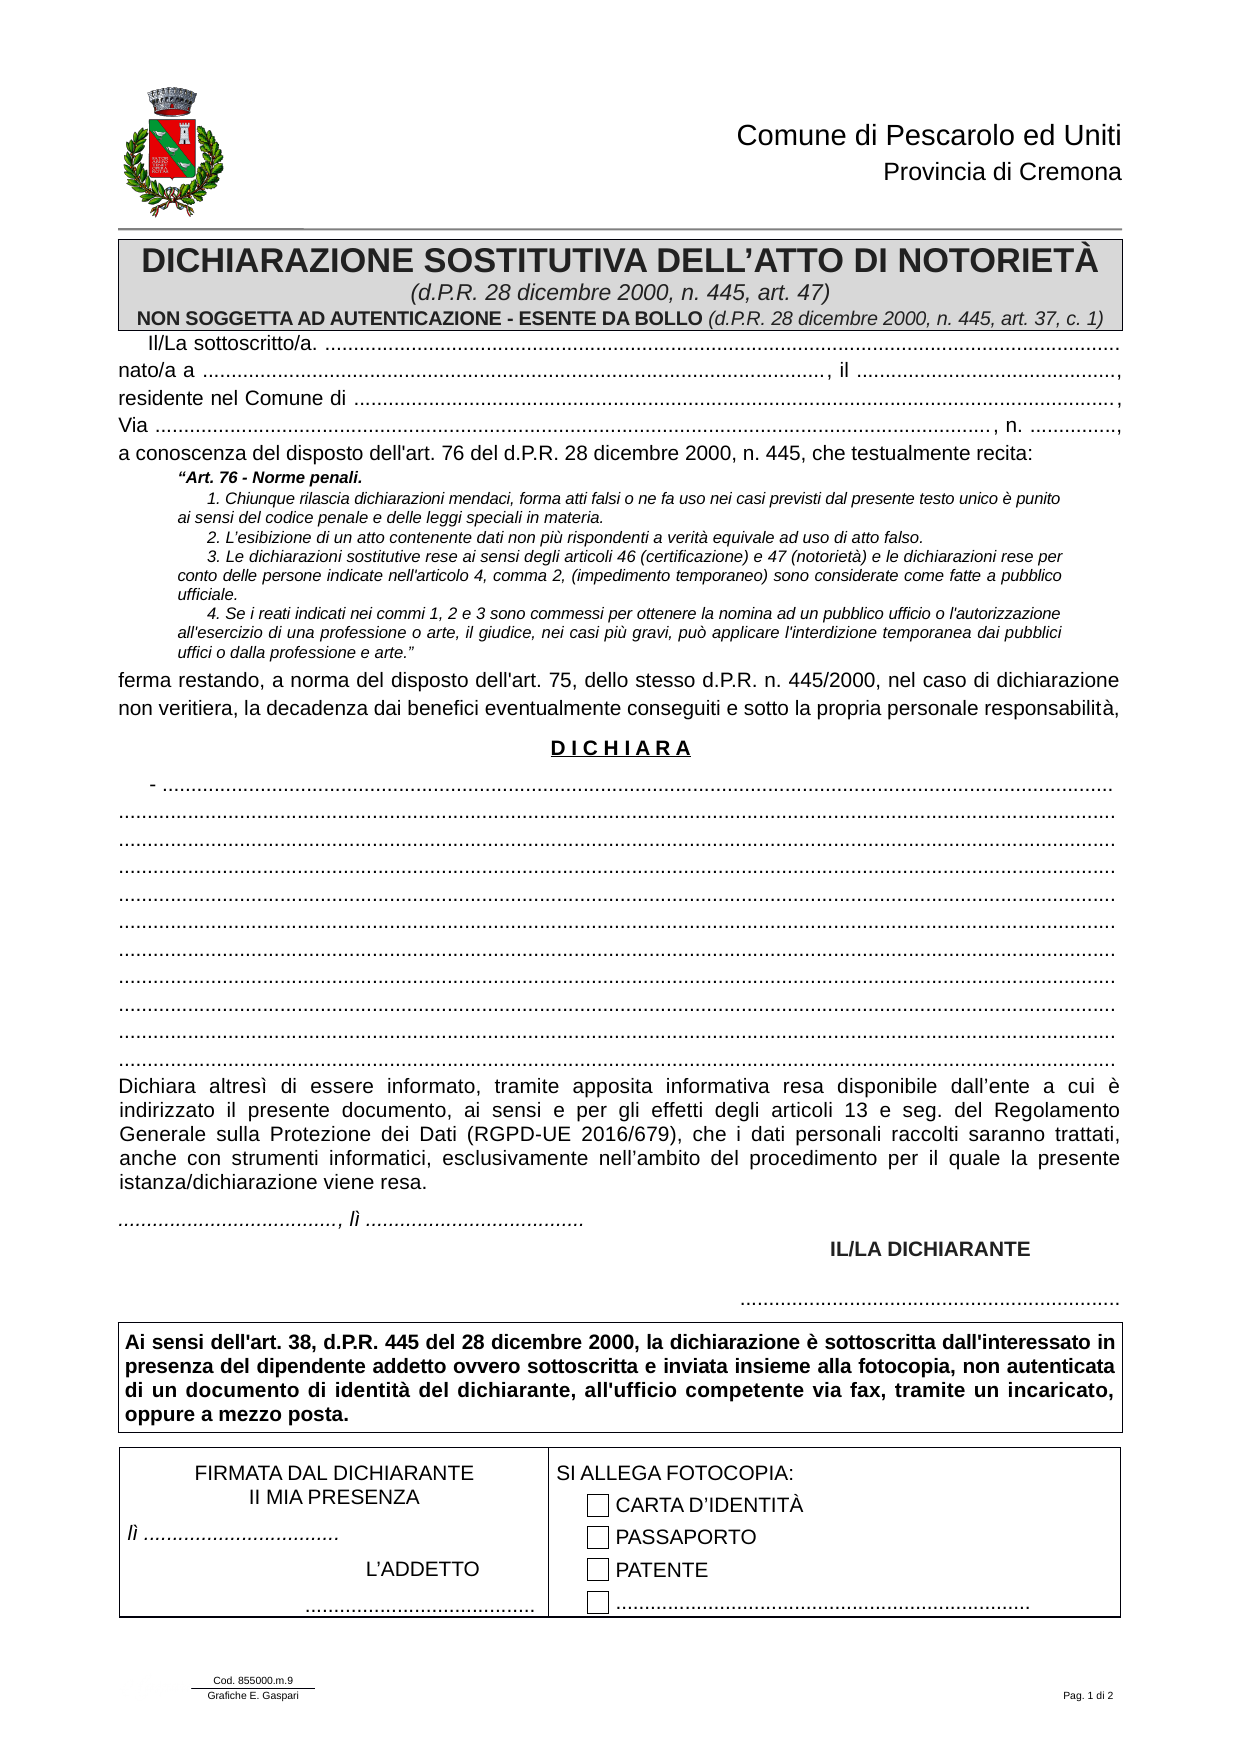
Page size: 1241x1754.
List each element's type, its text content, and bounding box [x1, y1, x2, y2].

text ............................................................................................................................................................................. [118, 854, 1122, 878]
text ............................................................................................................................................................................. [118, 992, 1122, 1016]
text ............................................................................................................................................................................. [118, 827, 1122, 851]
text 1. Chiunque rilascia dichiarazioni mendaci, forma atti falsi o ne fa uso nei casi previsti dal presente testo unico è punito ai sensi del codice penale e delle leggi speciali in materia. [177, 489, 1063, 527]
table_header FIRMATA DAL DICHIARANTE II MIA PRESENZA lì .................................. L’ADDETTO ........................................ [120, 1448, 548, 1616]
text 3. Le dichiarazioni sostitutive rese ai sensi degli articoli 46 (certificazione) e 47 (notorietà) e le dichiarazioni rese per conto delle persone indicate nell'articolo 4, comma 2, (impedimento temporaneo) sono considerate come fatte a pubblico ufficiale. [177, 547, 1063, 604]
text ............................................................................................................................................................................. [118, 909, 1122, 933]
text ............................................................................................................................................................................. [118, 799, 1122, 823]
text ............................................................................................................................................................................. [118, 1047, 1122, 1071]
picture [122, 87, 224, 219]
text D I C H I A R A [119, 735, 1122, 759]
text ............................................................................................................................................................................. [118, 882, 1122, 906]
table_header Ai sensi dell'art. 38, d.P.R. 445 del 28 dicembre 2000, la dichiarazione è sottoscritta dall'interessato in presenza del dipendente addetto ovvero sottoscritta e inviata insieme alla fotocopia, non autenticata di un documento di identità del dichiarante, all'ufficio competente via fax, tramite un incaricato, oppure a mezzo posta. [119, 1323, 1122, 1432]
table_header SI ALLEGA FOTOCOPIA: CARTA D’IDENTITÀ PASSAPORTO PATENTE ........................................................................ [549, 1448, 1120, 1616]
text ............................................................................................................................................................................. [118, 964, 1122, 988]
text Provincia di Cremona [224, 157, 1122, 185]
text IL/LA DICHIARANTE [738, 1237, 1122, 1261]
text ............................................................................................................................................................................. [118, 937, 1122, 961]
text 2. L’esibizione di un atto contenente dati non più rispondenti a verità equivale ad uso di atto falso. [177, 527, 1063, 547]
text Il/La sottoscritto/a. .......................................................................................................................................... nato/a a ............................................................................................................, il ............................................., residente nel Comune di ...................................................................................................................................., Via ................................................................................................................................................., n. ..............., a conoscenza del disposto dell'art. 76 del d.P.R. 28 dicembre 2000, n. 445, che testualmente recita: [118, 331, 1122, 464]
text ......................................, lì ...................................... [118, 1207, 1122, 1231]
text 4. Se i reati indicati nei commi 1, 2 e 3 sono commessi per ottenere la nomina ad un pubblico ufficio o l'autorizzazione all'esercizio di una professione o arte, il giudice, nei casi più gravi, può applicare l'interdizione temporanea dai pubblici uffici o dalla professione e arte.” [177, 604, 1063, 662]
text “Art. 76 - Norme penali. [177, 468, 1063, 487]
text ferma restando, a norma del disposto dell'art. 75, dello stesso d.P.R. n. 445/2000, nel caso di dichiarazione non veritiera, la decadenza dai benefici eventualmente conseguiti e sotto la propria personale responsabilità, [118, 668, 1122, 719]
text Dichiara altresì di essere informato, tramite apposita informativa resa disponibile dall’ente a cui è indirizzato il presente documento, ai sensi e per gli effetti degli articoli 13 e seg. del Regolamento Generale sulla Protezione dei Dati (RGPD-UE 2016/679), che i dati personali raccolti saranno trattati, anche con strumenti informatici, esclusivamente nell’ambito del procedimento per il quale la presente istanza/dichiarazione viene resa. [118, 1074, 1122, 1194]
text - ..................................................................................................................................................................... [149, 772, 1122, 796]
text .................................................................. [738, 1286, 1122, 1310]
table_header DICHIARAZIONE SOSTITUTIVA DELL’ATTO DI NOTORIETÀ (d.P.R. 28 dicembre 2000, n. 445, art. 47) NON SOGGETTA AD AUTENTICAZIONE - ESENTE DA BOLLO (d.P.R. 28 dicembre 2000, n. 445, art. 37, c. 1) [119, 240, 1122, 329]
text ............................................................................................................................................................................. [118, 1019, 1122, 1043]
text Comune di Pescarolo ed Uniti [224, 118, 1122, 152]
